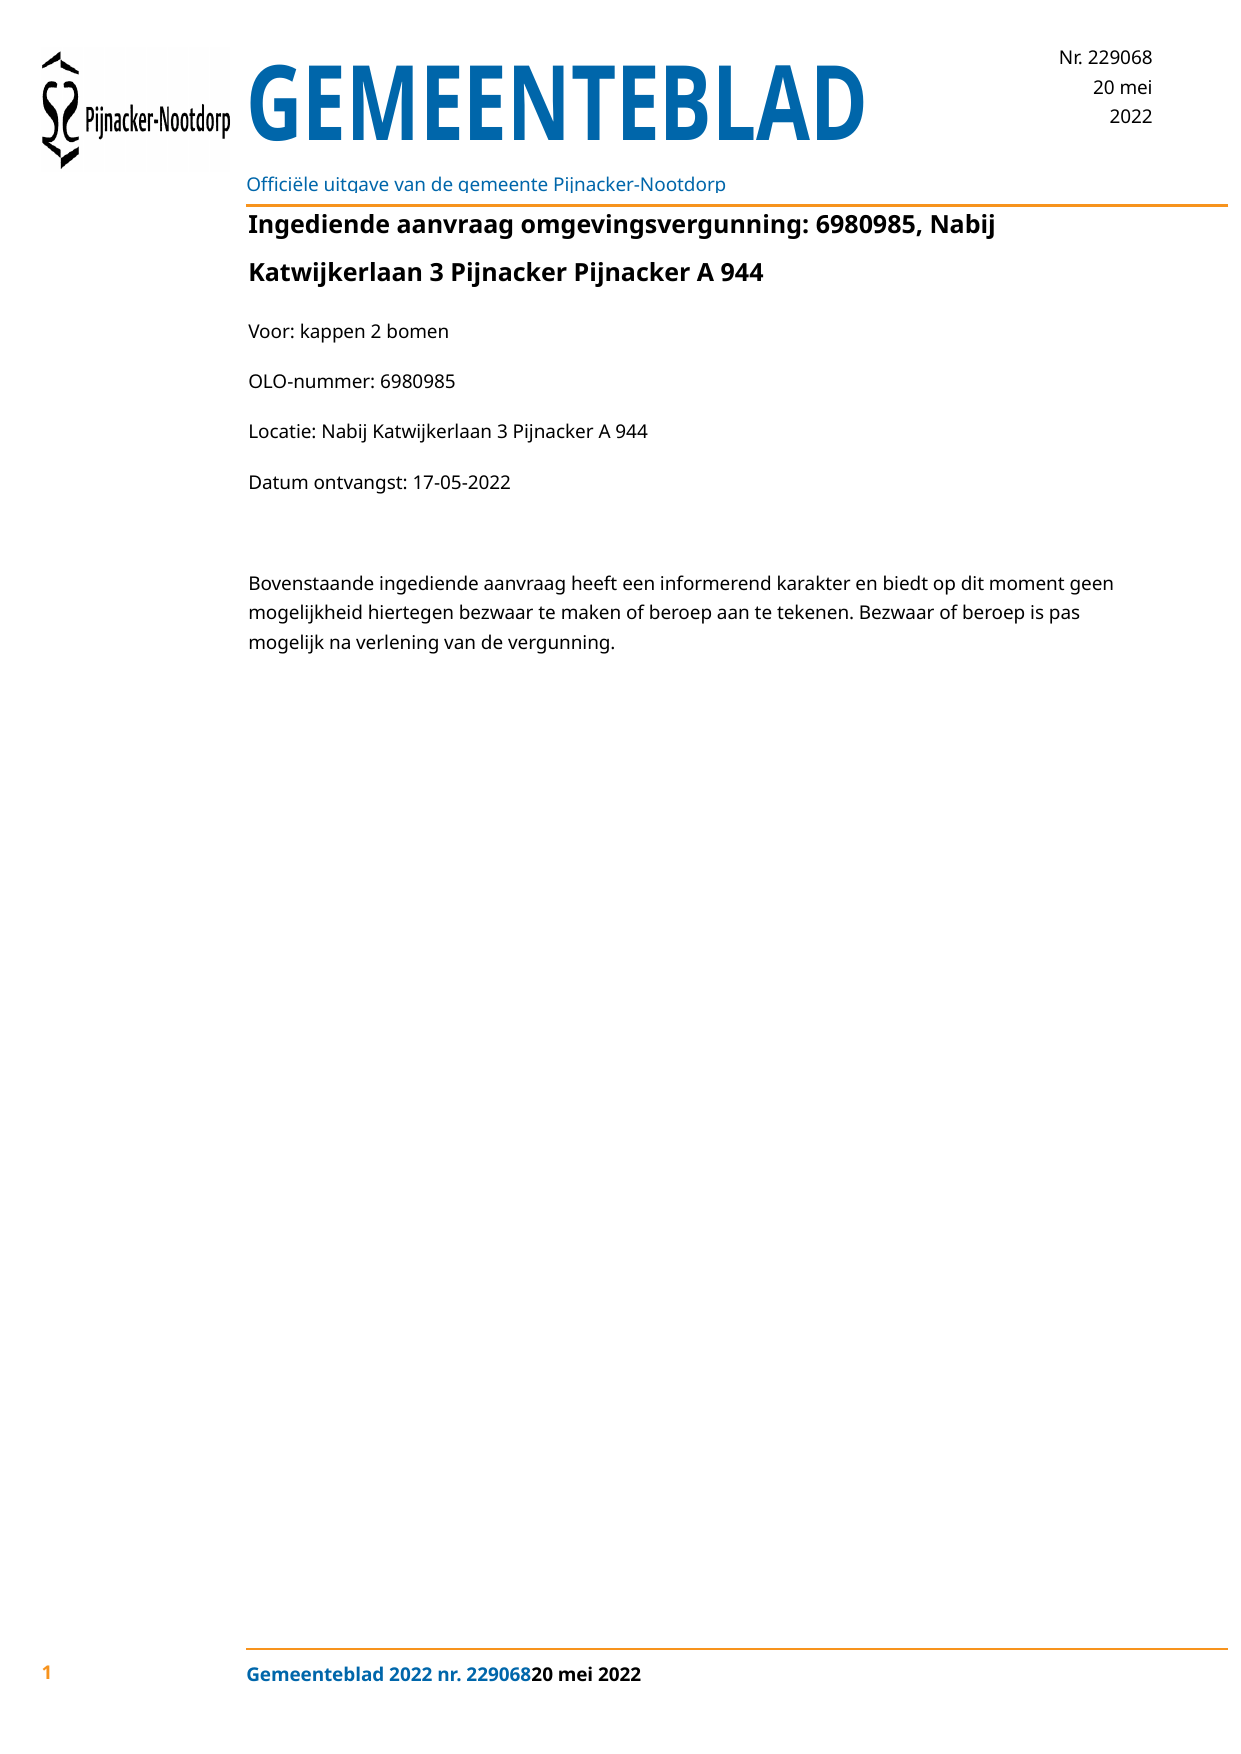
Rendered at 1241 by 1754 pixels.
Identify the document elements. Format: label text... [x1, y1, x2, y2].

text Ingediende aanvraag omgevingsvergunning: 6980985, Nabij Katwijkerlaan 3 Pijnacker Pijnacker A 944 [248, 207, 1152, 288]
picture [41, 47, 231, 172]
text Locatie: Nabij Katwijkerlaan 3 Pijnacker A 944 [248, 419, 1152, 444]
text Bovenstaande ingediende aanvraag heeft een informerend karakter en biedt op dit moment geen mogelijkheid hiertegen bezwaar te maken of beroep aan te tekenen. Bezwaar of beroep is pas mogelijk na verlening van de vergunning. [248, 570, 1152, 655]
text Voor: kappen 2 bomen [248, 318, 1152, 344]
text OLO-nummer: 6980985 [248, 368, 1152, 394]
text Datum ontvangst: 17-05-2022 [248, 469, 1152, 495]
